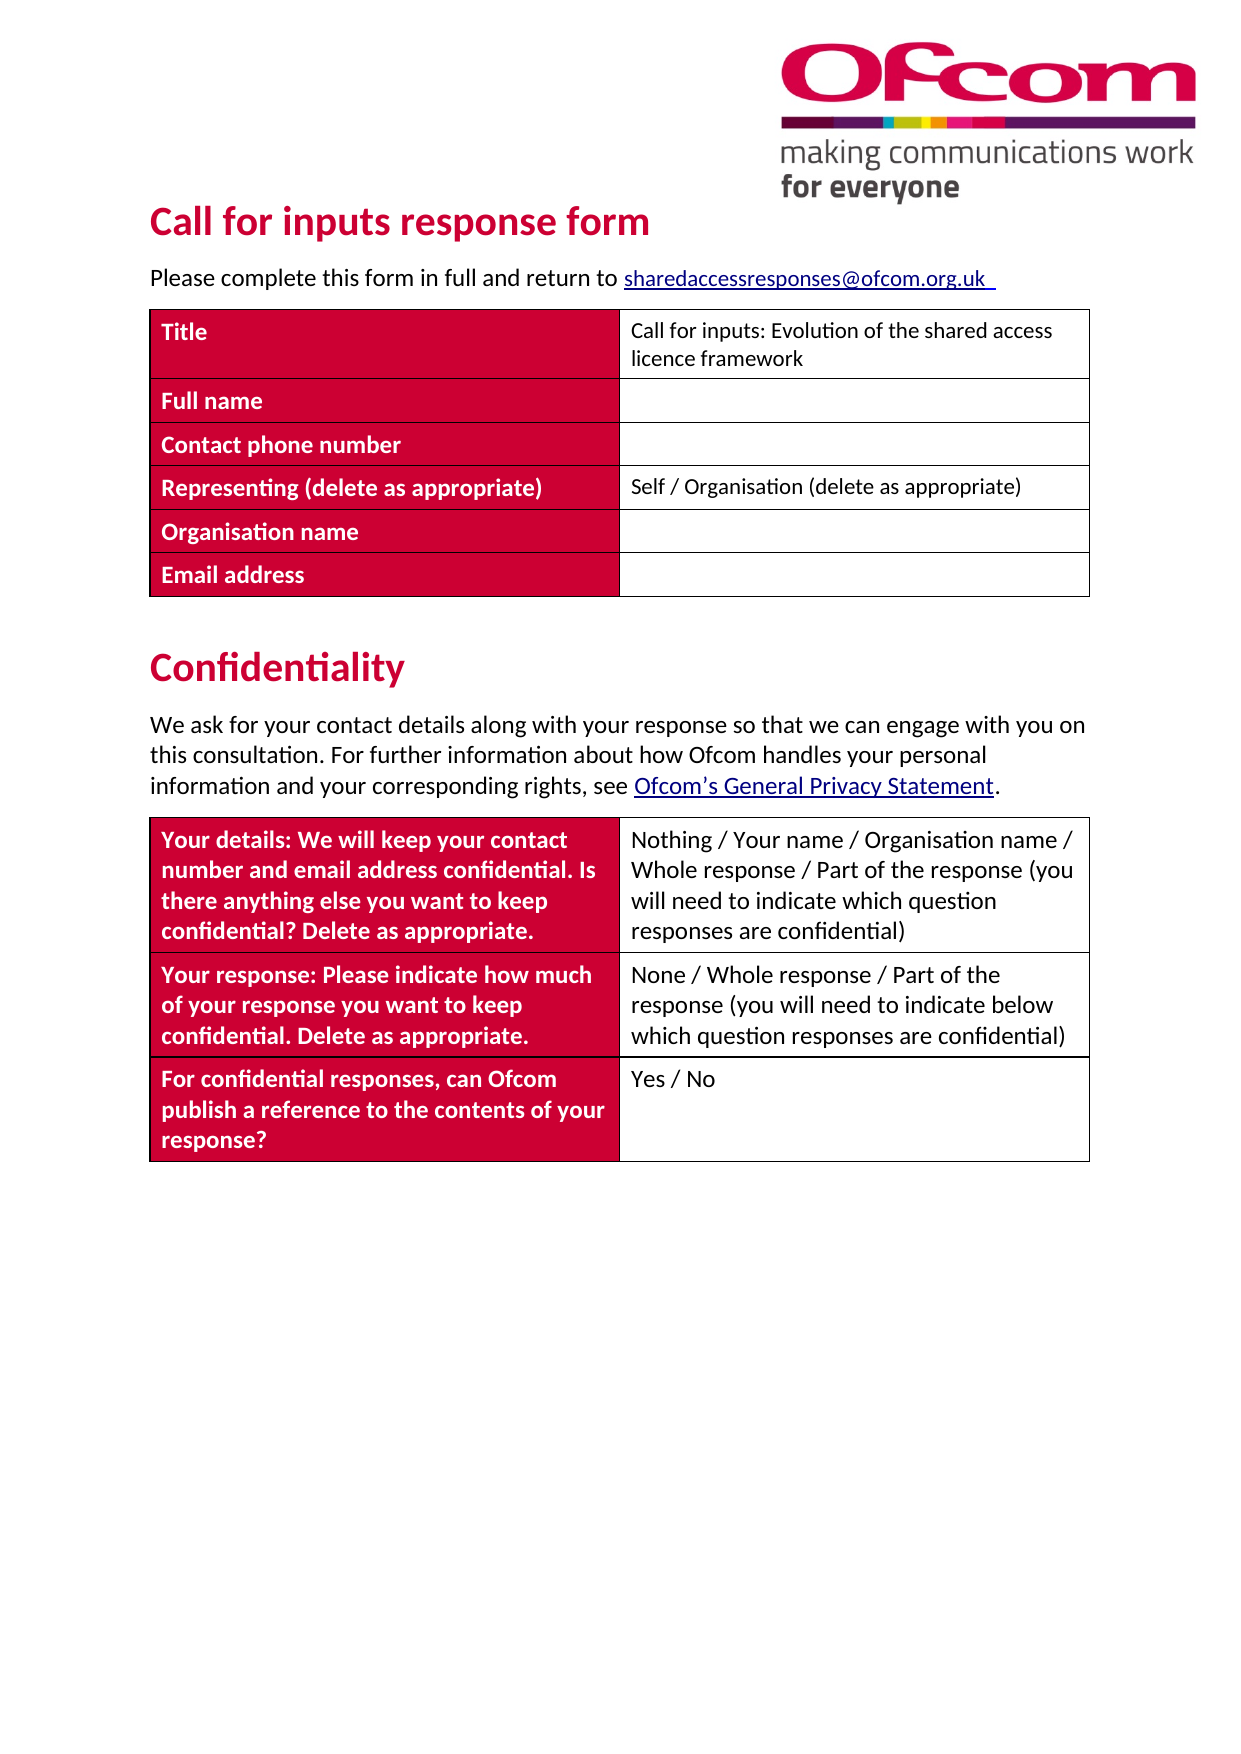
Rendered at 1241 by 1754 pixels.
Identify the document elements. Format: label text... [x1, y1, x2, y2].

table_cell [620, 510, 1089, 552]
table_cell Self / Organisation (delete as appropriate) [620, 466, 1089, 509]
table_header Nothing / Your name / Organisation name / Whole response / Part of the response (you will need to indicate which question responses are confidential) [620, 818, 1089, 952]
text Please complete this form in full and return to sharedaccessresponses@ofcom.org.uk [150, 262, 1090, 293]
table_header Title [151, 310, 619, 378]
text Confidentiality [150, 641, 1090, 692]
table_cell [620, 379, 1089, 422]
table_cell Organisation name [151, 510, 619, 552]
table_cell Your response: Please indicate how much of your response you want to keep confidential. Delete as appropriate. [151, 953, 619, 1056]
table_cell Representing (delete as appropriate) [151, 466, 619, 509]
table_cell Email address [151, 553, 619, 596]
table_cell [620, 423, 1089, 465]
text Call for inputs response form [150, 195, 1090, 246]
table_header Your details: We will keep your contact number and email address confidential. Is there anything else you want to keep confidential? Delete as appropriate. [151, 818, 619, 952]
table_cell Full name [151, 379, 619, 422]
table_cell Yes / No [620, 1058, 1089, 1161]
text We ask for your contact details along with your response so that we can engage with you on this consultation. For further information about how Ofcom handles your personal information and your corresponding rights, see Ofcom’s General Privacy Statement. [150, 709, 1090, 800]
table_cell None / Whole response / Part of the response (you will need to indicate below which question responses are confidential) [620, 953, 1089, 1056]
table_cell For confidential responses, can Ofcom publish a reference to the contents of your response? [151, 1058, 619, 1161]
table_cell [620, 553, 1089, 596]
table_cell Contact phone number [151, 423, 619, 465]
table_header Call for inputs: Evolution of the shared access licence framework [620, 310, 1089, 378]
